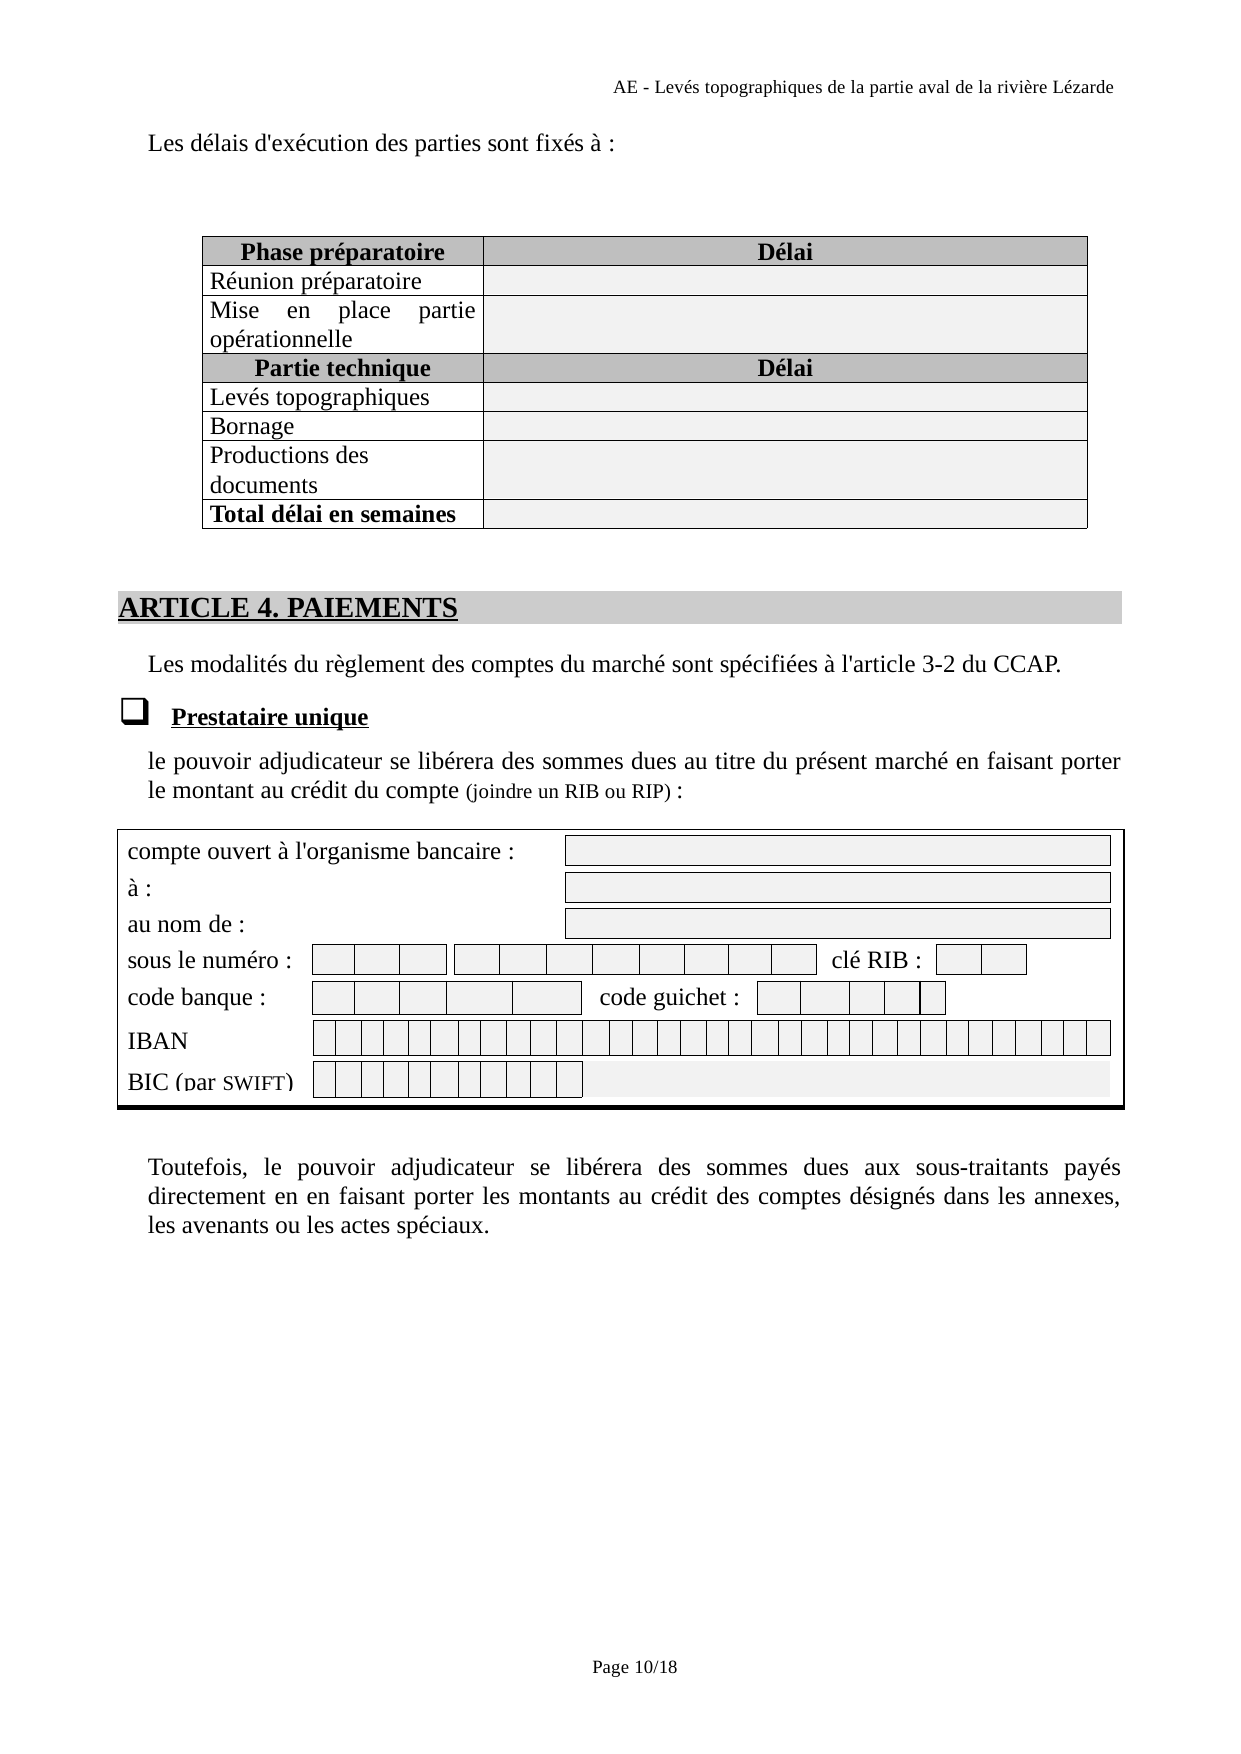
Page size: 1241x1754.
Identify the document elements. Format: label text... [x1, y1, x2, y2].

table_cell [409, 1021, 430, 1055]
text le pouvoir adjudicateur se libérera des sommes dues au titre du présent marché en faisant porter le montant au crédit du compte (joindre un RIB ou RIP) : [148, 746, 1122, 804]
table_cell [118, 1061, 127, 1097]
table_cell [1111, 1020, 1123, 1055]
table_cell BIC (par SWIFT) [127, 1061, 313, 1097]
table_cell [801, 982, 849, 1014]
table_cell [118, 1055, 1123, 1061]
table_cell [885, 982, 919, 1014]
table_cell [362, 1021, 383, 1055]
table_cell [1027, 944, 1123, 974]
table_cell [355, 982, 399, 1014]
table_cell [850, 1021, 872, 1055]
table_cell [459, 1021, 480, 1055]
table_cell [118, 938, 127, 944]
table_cell [566, 909, 1110, 938]
table_cell [1064, 1021, 1086, 1055]
table_header [484, 500, 1087, 528]
table_cell [993, 1021, 1015, 1055]
table_cell [118, 902, 127, 908]
table_cell [127, 974, 598, 981]
table_cell [557, 1021, 582, 1055]
table_cell [484, 266, 1087, 294]
table_cell [1110, 1061, 1123, 1097]
table_cell au nom de : [127, 908, 565, 938]
table_cell [828, 1021, 849, 1055]
table_cell [921, 1021, 946, 1055]
table_cell [313, 982, 354, 1014]
table_cell [481, 1021, 506, 1055]
table_cell [1042, 1021, 1063, 1055]
table_cell [598, 974, 1110, 981]
table_cell [598, 866, 1110, 872]
table_cell [500, 945, 546, 974]
table_cell [384, 1062, 408, 1097]
table_cell [127, 1097, 1110, 1105]
table_cell [127, 938, 598, 944]
table_cell [336, 1062, 361, 1097]
table_cell [610, 1021, 632, 1055]
table_cell [729, 945, 771, 974]
table_cell [362, 1062, 383, 1097]
table_cell [772, 945, 816, 974]
table_cell [873, 1021, 897, 1055]
table_cell [640, 945, 684, 974]
table_header Délai [484, 237, 1087, 265]
table_cell [313, 945, 354, 974]
text q Prestataire unique [118, 690, 1122, 733]
text Toutefois, le pouvoir adjudicateur se libérera des sommes dues aux sous-traitants payés directement en en faisant porter les montants au crédit des comptes désignés dans les annexes, les avenants ou les actes spéciaux. [148, 1152, 1122, 1239]
table_cell [314, 1021, 335, 1055]
table_cell à : [127, 872, 565, 902]
table_cell [658, 1021, 680, 1055]
table_cell [118, 872, 127, 902]
text Les modalités du règlement des comptes du marché sont spécifiées à l'article 3-2 du CCAP. [148, 649, 1122, 678]
table_cell [384, 1021, 408, 1055]
table_header [118, 830, 127, 835]
table_cell [127, 902, 598, 908]
table_cell [583, 1021, 609, 1055]
table_cell [481, 1062, 506, 1097]
table_cell [685, 945, 728, 974]
table_cell [598, 939, 1110, 944]
table_cell sous le numéro : [127, 944, 312, 974]
table_cell [531, 1021, 556, 1055]
table_cell [707, 1021, 728, 1055]
table_header [1110, 830, 1123, 835]
table_cell [118, 1014, 1123, 1020]
table_cell Levés topographiques [203, 383, 483, 411]
table_cell [447, 944, 454, 974]
table_cell [982, 945, 1026, 974]
table_cell [118, 835, 127, 865]
table_cell [898, 1021, 920, 1055]
table_cell [118, 1020, 127, 1055]
table_cell [1111, 908, 1123, 938]
table_header Total délai en semaines [203, 500, 483, 528]
text Les délais d'exécution des parties sont fixés à : [148, 128, 1122, 157]
table_cell [850, 982, 884, 1014]
table_cell [1110, 902, 1123, 908]
table_cell clé RIB : [817, 944, 936, 974]
table_cell [484, 296, 1087, 353]
table_cell [400, 945, 446, 974]
table_cell IBAN [127, 1020, 313, 1055]
table_cell [484, 412, 1087, 440]
table_cell [507, 1062, 530, 1097]
table_cell [513, 982, 581, 1014]
subtitle ARTICLE 4. PAIEMENTS [118, 591, 1122, 624]
table_cell [531, 1062, 556, 1097]
table_cell compte ouvert à l'organisme bancaire : [127, 835, 565, 865]
table_cell [557, 1062, 582, 1097]
table_cell [752, 1021, 778, 1055]
table_cell [314, 1062, 335, 1097]
table_cell [593, 945, 639, 974]
table_cell Partie technique [203, 354, 483, 382]
table_cell [779, 1021, 801, 1055]
table_cell [1110, 865, 1123, 872]
table_cell [937, 945, 981, 974]
table_cell [566, 836, 1110, 865]
table_cell [400, 982, 446, 1014]
table_cell [459, 1062, 480, 1097]
table_cell [729, 1021, 751, 1055]
table_cell [681, 1021, 706, 1055]
table_cell [1110, 1097, 1123, 1105]
table_cell [1016, 1021, 1041, 1055]
table_cell [1111, 872, 1123, 902]
table_cell [355, 945, 399, 974]
table_cell [336, 1021, 361, 1055]
table_cell Délai [484, 354, 1087, 382]
table_header [127, 830, 598, 835]
table_cell [1087, 1021, 1110, 1055]
table_cell [484, 383, 1087, 411]
table_cell code guichet : [582, 981, 757, 1014]
table_cell [484, 441, 1087, 498]
table_cell [118, 944, 127, 974]
table_cell [118, 865, 127, 872]
table_cell [802, 1021, 827, 1055]
table_cell [118, 1097, 127, 1105]
table_cell [947, 1021, 968, 1055]
table_cell [507, 1021, 530, 1055]
table_cell [118, 908, 127, 938]
table_cell [1110, 938, 1123, 944]
table_cell Productions des documents [203, 441, 483, 498]
table_cell [758, 982, 800, 1014]
table_cell [969, 1021, 992, 1055]
table_cell [1111, 835, 1123, 865]
table_cell [118, 981, 127, 1014]
table_header Phase préparatoire [203, 237, 483, 265]
table_cell [409, 1062, 430, 1097]
table_cell [431, 1062, 458, 1097]
table_cell [547, 945, 592, 974]
table_cell [598, 903, 1110, 908]
table_cell [455, 945, 499, 974]
table_cell [431, 1021, 458, 1055]
table_cell [127, 865, 598, 872]
table_cell Mise en place partie opérationnelle [203, 296, 483, 353]
table_cell [946, 981, 1110, 1014]
table_cell [583, 1061, 1110, 1097]
table_header [598, 830, 1110, 835]
table_cell [447, 982, 512, 1014]
table_cell Réunion préparatoire [203, 266, 483, 294]
table_cell Bornage [203, 412, 483, 440]
table_cell [921, 982, 945, 1014]
table_cell [118, 974, 127, 981]
table_cell [566, 873, 1110, 902]
table_cell code banque : [127, 981, 312, 1014]
table_cell [1110, 974, 1123, 981]
table_cell [633, 1021, 657, 1055]
table_cell [1110, 981, 1123, 1014]
